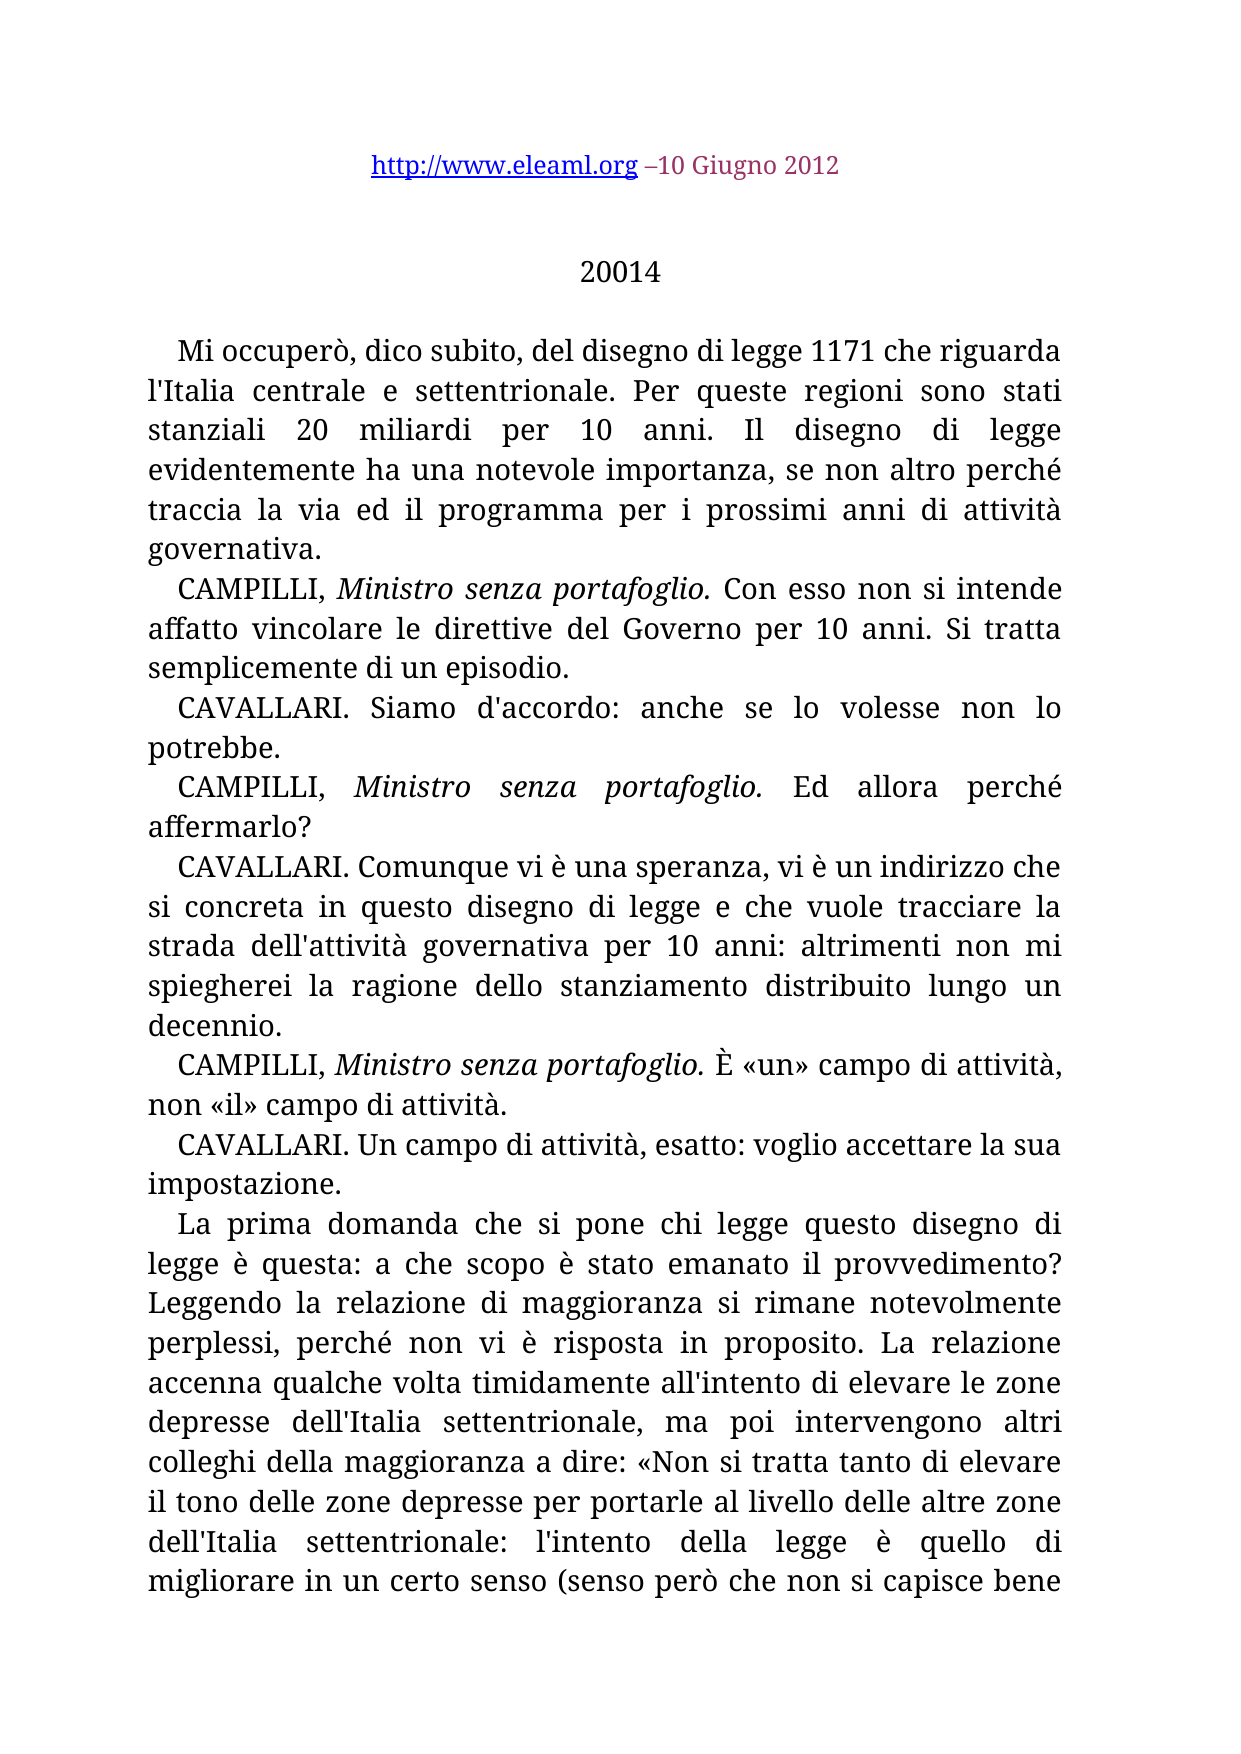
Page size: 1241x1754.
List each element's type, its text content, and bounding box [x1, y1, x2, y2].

text 20014 [148, 251, 1063, 291]
text CAVALLARI. Siamo d'accordo: anche se lo volesse non lo potrebbe. [148, 687, 1063, 767]
text CAMPILLI, Ministro senza portafoglio. È «un» campo di attività, non «il» campo di attività. [148, 1044, 1063, 1124]
text CAMPILLI, Ministro senza portafoglio. Ed allora perché affermarlo? [148, 767, 1063, 846]
text CAVALLARI. Un campo di attività, esatto: voglio accettare la sua impostazione. [148, 1124, 1063, 1203]
text CAVALLARI. Comunque vi è una speranza, vi è un indirizzo che si concreta in questo disegno di legge e che vuole tracciare la strada dell'attività governativa per 10 anni: altrimenti non mi spiegherei la ragione dello stanziamento distribuito lungo un decennio. [148, 846, 1063, 1044]
text Mi occuperò, dico subito, del disegno di legge 1171 che riguarda l'Italia centrale e settentrionale. Per queste regioni sono stati stanziali 20 miliardi per 10 anni. Il disegno di legge evidentemente ha una notevole importanza, se non altro perché traccia la via ed il programma per i prossimi anni di attività governativa. [148, 330, 1063, 568]
text CAMPILLI, Ministro senza portafoglio. Con esso non si intende affatto vincolare le direttive del Governo per 10 anni. Si tratta semplicemente di un episodio. [148, 568, 1063, 687]
text La prima domanda che si pone chi legge questo disegno di legge è questa: a che scopo è stato emanato il provvedimento? Leggendo la relazione di maggioranza si rimane notevolmente perplessi, perché non vi è risposta in proposito. La relazione accenna qualche volta timidamente all'intento di elevare le zone depresse dell'Italia settentrionale, ma poi intervengono altri colleghi della maggioranza a dire: «Non si tratta tanto di elevare il tono delle zone depresse per portarle al livello delle altre zone dell'Italia settentrionale: l'intento della legge è quello di migliorare in un certo senso (senso però che non si capisce bene [148, 1203, 1063, 1600]
